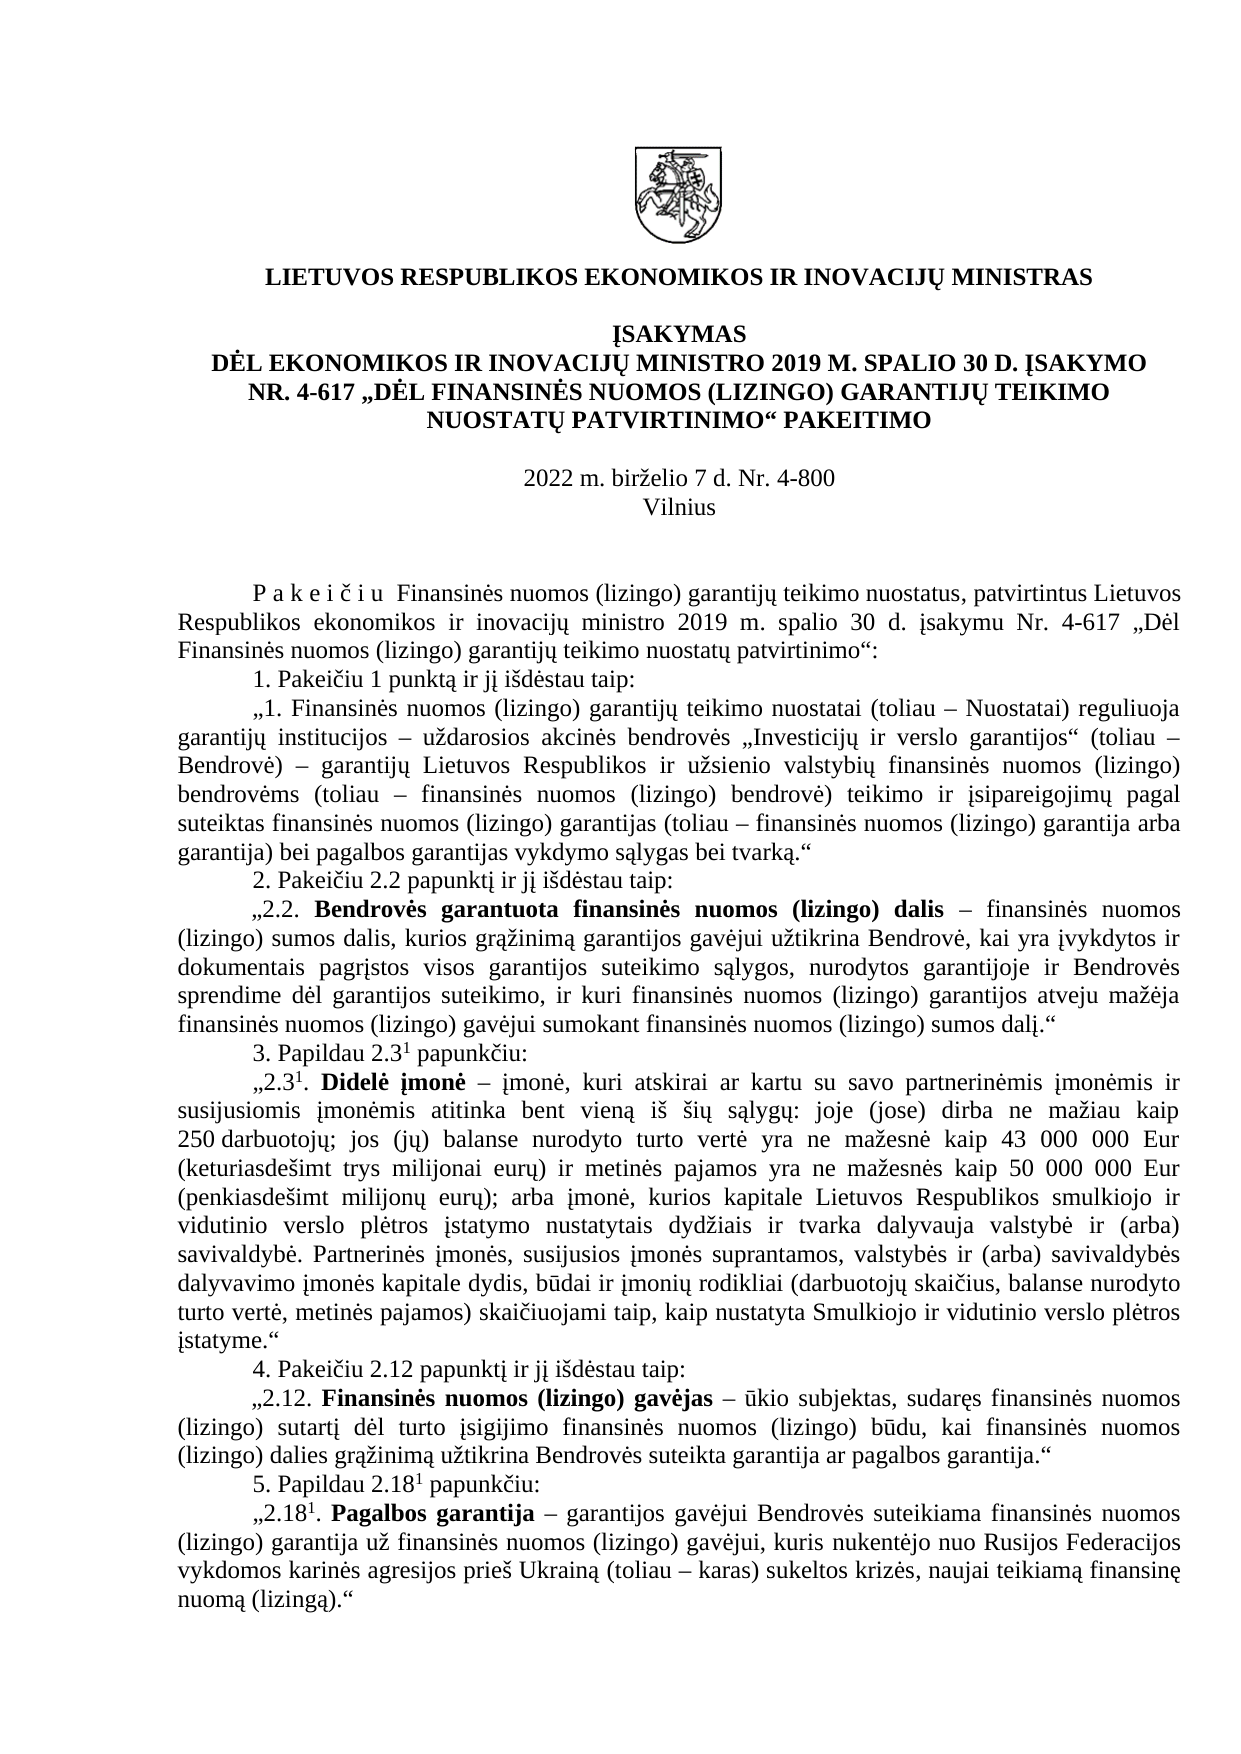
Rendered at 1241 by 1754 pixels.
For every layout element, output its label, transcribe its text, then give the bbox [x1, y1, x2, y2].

text 5. Papildau 2.181 papunkčiu: [177, 1469, 1181, 1498]
text „2.12. Finansinės nuomos (lizingo) gavėjas – ūkio subjektas, sudaręs finansinės nuomos (lizingo) sutartį dėl turto įsigijimo finansinės nuomos (lizingo) būdu, kai finansinės nuomos (lizingo) dalies grąžinimą užtikrina Bendrovės suteikta garantija ar pagalbos garantija.“ [177, 1383, 1181, 1469]
text P a k e i č i u Finansinės nuomos (lizingo) garantijų teikimo nuostatus, patvirtintus Lietuvos Respublikos ekonomikos ir inovacijų ministro 2019 m. spalio 30 d. įsakymu Nr. 4-617 „Dėl Finansinės nuomos (lizingo) garantijų teikimo nuostatų patvirtinimo“: [177, 578, 1181, 664]
text įsakymas [177, 319, 1181, 348]
text 2022 m. birželio 7 d. Nr. 4-800 [177, 463, 1181, 492]
text 4. Pakeičiu 2.12 papunktį ir jį išdėstau taip: [177, 1354, 1181, 1383]
text LIETUVOS RESPUBLIKOS ekonomikos ir inovacijų MINISTRAS [177, 262, 1181, 290]
text „2.181. Pagalbos garantija – garantijos gavėjui Bendrovės suteikiama finansinės nuomos (lizingo) garantija už finansinės nuomos (lizingo) gavėjui, kuris nukentėjo nuo Rusijos Federacijos vykdomos karinės agresijos prieš Ukrainą (toliau – karas) sukeltos krizės, naujai teikiamą finansinę nuomą (lizingą).“ [177, 1498, 1181, 1613]
text 2. Pakeičiu 2.2 papunktį ir jį išdėstau taip: [177, 865, 1181, 894]
text „1. Finansinės nuomos (lizingo) garantijų teikimo nuostatai (toliau – Nuostatai) reguliuoja garantijų institucijos – uždarosios akcinės bendrovės „Investicijų ir verslo garantijos“ (toliau – Bendrovė) – garantijų Lietuvos Respublikos ir užsienio valstybių finansinės nuomos (lizingo) bendrovėms (toliau – finansinės nuomos (lizingo) bendrovė) teikimo ir įsipareigojimų pagal suteiktas finansinės nuomos (lizingo) garantijas (toliau – finansinės nuomos (lizingo) garantija arba garantija) bei pagalbos garantijas vykdymo sąlygas bei tvarką.“ [177, 693, 1181, 865]
text DĖL EKONOMIKOS IR INOVACIJŲ MINISTRO 2019 M. spalio 30 D. ĮSAKYMO NR. 4-617 „DĖL finansinės nuomos (lizingo) GARANTIJŲ TEIKIMO NUOSTATŲ PATVIRTINIMO“ PAKEITIMO [177, 348, 1181, 434]
text 1. Pakeičiu 1 punktą ir jį išdėstau taip: [177, 664, 1181, 693]
text „2.2. Bendrovės garantuota finansinės nuomos (lizingo) dalis – finansinės nuomos (lizingo) sumos dalis, kurios grąžinimą garantijos gavėjui užtikrina Bendrovė, kai yra įvykdytos ir dokumentais pagrįstos visos garantijos suteikimo sąlygos, nurodytos garantijoje ir Bendrovės sprendime dėl garantijos suteikimo, ir kuri finansinės nuomos (lizingo) garantijos atveju mažėja finansinės nuomos (lizingo) gavėjui sumokant finansinės nuomos (lizingo) sumos dalį.“ [177, 894, 1181, 1038]
text 3. Papildau 2.31 papunkčiu: [177, 1038, 1181, 1067]
text „2.31. Didelė įmonė – įmonė, kuri atskirai ar kartu su savo partnerinėmis įmonėmis ir susijusiomis įmonėmis atitinka bent vieną iš šių sąlygų: joje (jose) dirba ne mažiau kaip 250 darbuotojų; jos (jų) balanse nurodyto turto vertė yra ne mažesnė kaip 43 000 000 Eur (keturiasdešimt trys milijonai eurų) ir metinės pajamos yra ne mažesnės kaip 50 000 000 Eur (penkiasdešimt milijonų eurų); arba įmonė, kurios kapitale Lietuvos Respublikos smulkiojo ir vidutinio verslo plėtros įstatymo nustatytais dydžiais ir tvarka dalyvauja valstybė ir (arba) savivaldybė. Partnerinės įmonės, susijusios įmonės suprantamos, valstybės ir (arba) savivaldybės dalyvavimo įmonės kapitale dydis, būdai ir įmonių rodikliai (darbuotojų skaičius, balanse nurodyto turto vertė, metinės pajamos) skaičiuojami taip, kaip nustatyta Smulkiojo ir vidutinio verslo plėtros įstatyme.“ [177, 1067, 1181, 1354]
text Vilnius [177, 492, 1181, 520]
